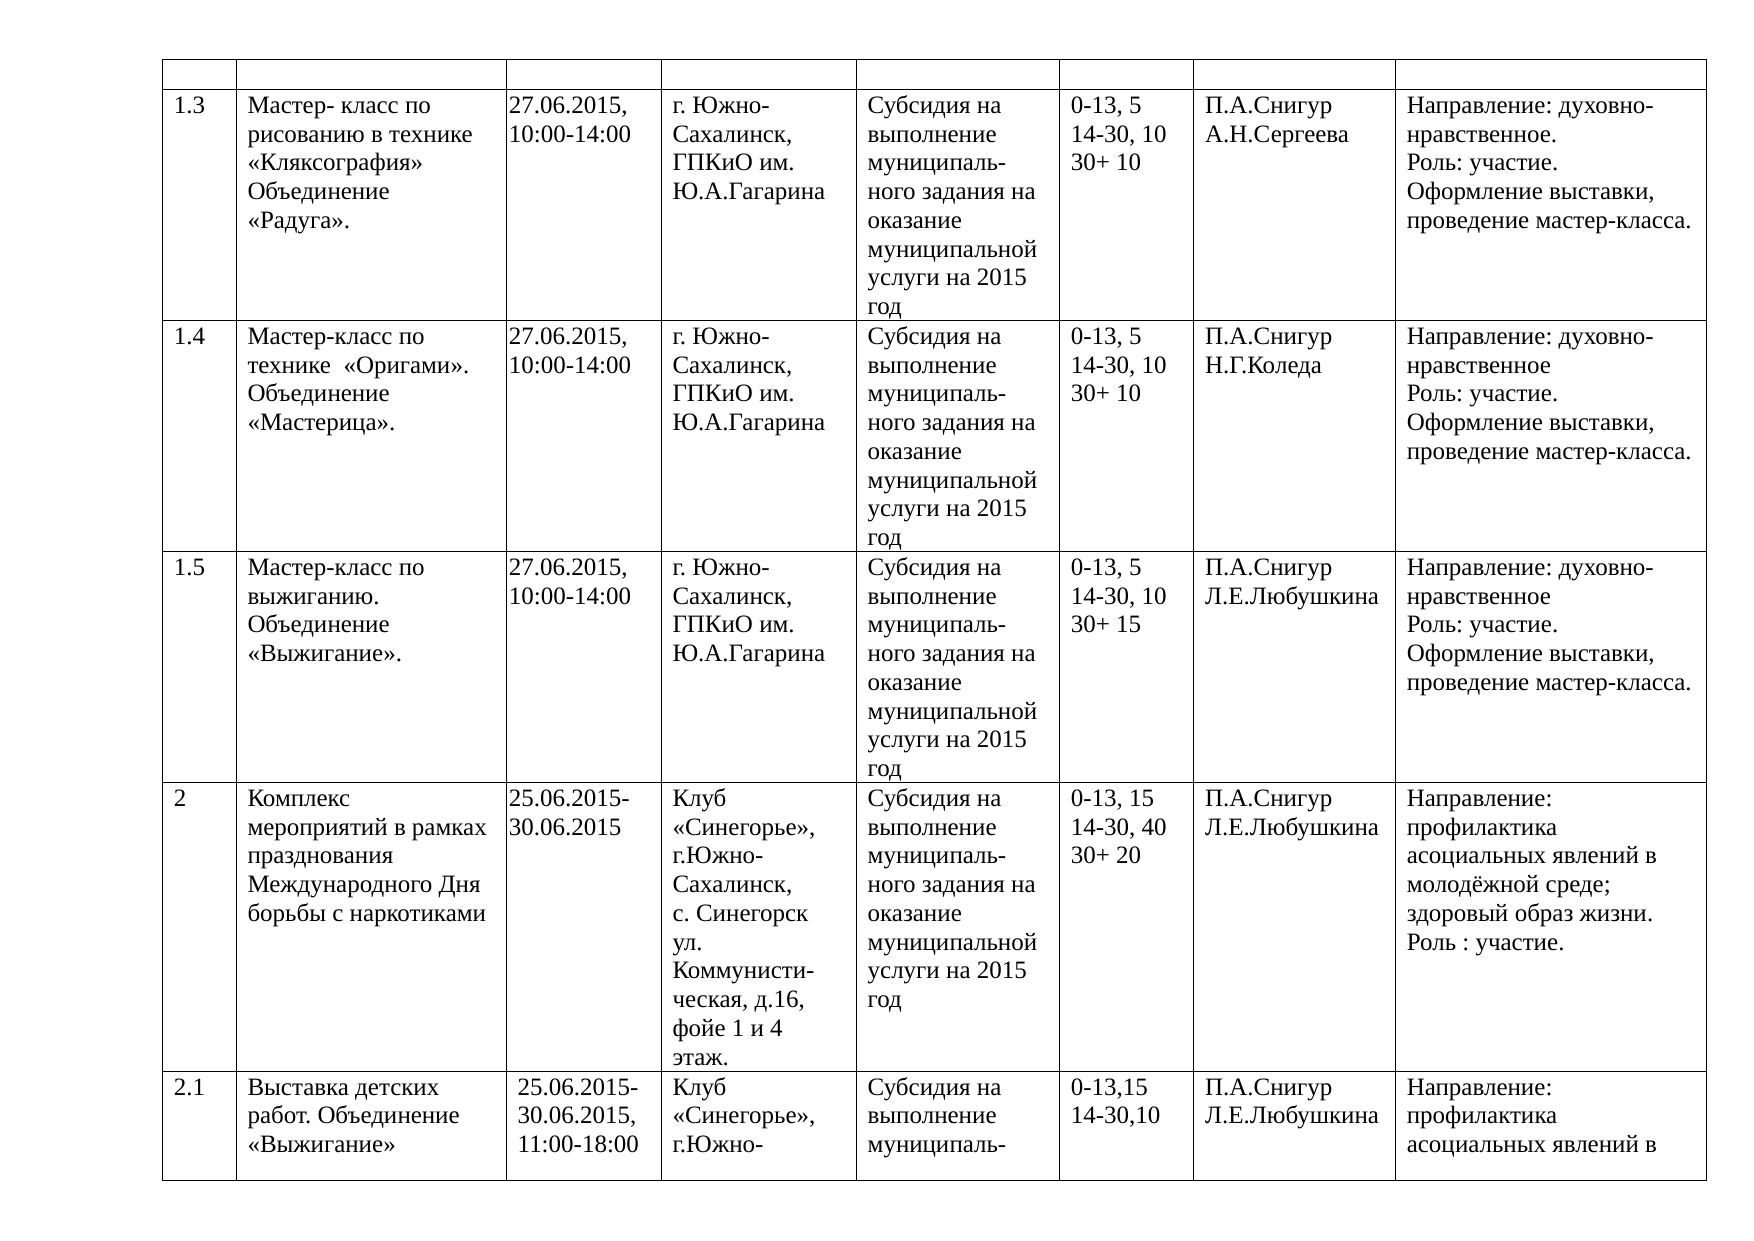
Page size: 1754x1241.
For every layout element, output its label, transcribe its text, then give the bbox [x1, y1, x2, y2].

table_cell П.А.Снигур Н.Г.Коледа [1194, 321, 1395, 551]
table_cell Субсидия на выполнение муниципаль-ного задания на оказание муниципальной услуги на 2015 год [857, 90, 1059, 320]
table_cell Мастер-класс по выжиганию. Объединение «Выжигание». [237, 552, 506, 782]
table_cell Комплекс мероприятий в рамках празднования Международного Дня борьбы с наркотиками [237, 783, 506, 1071]
table_cell Направление: духовно-нравственное. Роль: участие. Оформление выставки, проведение мастер-класса. [1396, 90, 1706, 320]
table_cell П.А.Снигур Л.Е.Любушкина [1194, 1072, 1395, 1180]
table_cell [662, 60, 856, 89]
table_cell 0-13, 5 14-30, 10 30+ 10 [1060, 90, 1193, 320]
table_cell 27.06.2015, 10:00-14:00 [507, 90, 661, 320]
table_cell Направление: духовно-нравственное Роль: участие. Оформление выставки, проведение мастер-класса. [1396, 321, 1706, 551]
table_cell 0-13,15 14-30,10 [1060, 1072, 1193, 1180]
table_cell г. Южно-Сахалинск, ГПКиО им. Ю.А.Гагарина [662, 90, 856, 320]
table_cell 2.1 [163, 1072, 236, 1180]
table_cell 1.5 [163, 552, 236, 782]
table_cell Субсидия на выполнение муниципаль-ного задания на оказание муниципальной услуги на 2015 год [857, 783, 1059, 1071]
table_cell г. Южно-Сахалинск, ГПКиО им. Ю.А.Гагарина [662, 552, 856, 782]
table_cell Мастер-класс по технике «Оригами». Объединение «Мастерица». [237, 321, 506, 551]
table_cell Клуб «Синегорье», г.Южно- [662, 1072, 856, 1180]
table_cell 0-13, 5 14-30, 10 30+ 15 [1060, 552, 1193, 782]
table_cell 27.06.2015, 10:00-14:00 [507, 552, 661, 782]
table_cell [1194, 60, 1395, 89]
table_cell П.А.Снигур Л.Е.Любушкина [1194, 552, 1395, 782]
table_cell П.А.Снигур А.Н.Сергеева [1194, 90, 1395, 320]
table_cell 25.06.2015-30.06.2015 [507, 783, 661, 1071]
table_cell [857, 60, 1059, 89]
table_cell [237, 60, 506, 89]
table_cell Субсидия на выполнение муниципаль-ного задания на оказание муниципальной услуги на 2015 год [857, 321, 1059, 551]
table_cell 0-13, 15 14-30, 40 30+ 20 [1060, 783, 1193, 1071]
table_cell Мастер- класс по рисованию в технике «Кляксография» Объединение «Радуга». [237, 90, 506, 320]
table_cell [163, 60, 236, 89]
table_cell [1396, 60, 1706, 89]
table_cell Направление: духовно-нравственное Роль: участие. Оформление выставки, проведение мастер-класса. [1396, 552, 1706, 782]
table_cell [1060, 60, 1193, 89]
table_cell г. Южно-Сахалинск, ГПКиО им. Ю.А.Гагарина [662, 321, 856, 551]
table_cell П.А.Снигур Л.Е.Любушкина [1194, 783, 1395, 1071]
table_cell 25.06.2015-30.06.2015, 11:00-18:00 [507, 1072, 661, 1180]
table_cell Направление: профилактика асоциальных явлений в молодёжной среде; здоровый образ жизни. Роль : участие. [1396, 783, 1706, 1071]
table_cell 27.06.2015, 10:00-14:00 [507, 321, 661, 551]
table_cell 1.3 [163, 90, 236, 320]
table_cell 1.4 [163, 321, 236, 551]
table_cell Субсидия на выполнение муниципаль-ного задания на оказание муниципальной услуги на 2015 год [857, 552, 1059, 782]
table_cell Субсидия на выполнение муниципаль- [857, 1072, 1059, 1180]
table_cell 0-13, 5 14-30, 10 30+ 10 [1060, 321, 1193, 551]
table_cell Клуб «Синегорье», г.Южно-Сахалинск, с. Синегорск ул. Коммунисти- ческая, д.16, фойе 1 и 4 этаж. [662, 783, 856, 1071]
table_cell 2 [163, 783, 236, 1071]
table_cell [507, 60, 661, 89]
table_cell Выставка детских работ. Объединение «Выжигание» [237, 1072, 506, 1180]
table_cell Направление: профилактика асоциальных явлений в [1396, 1072, 1706, 1180]
